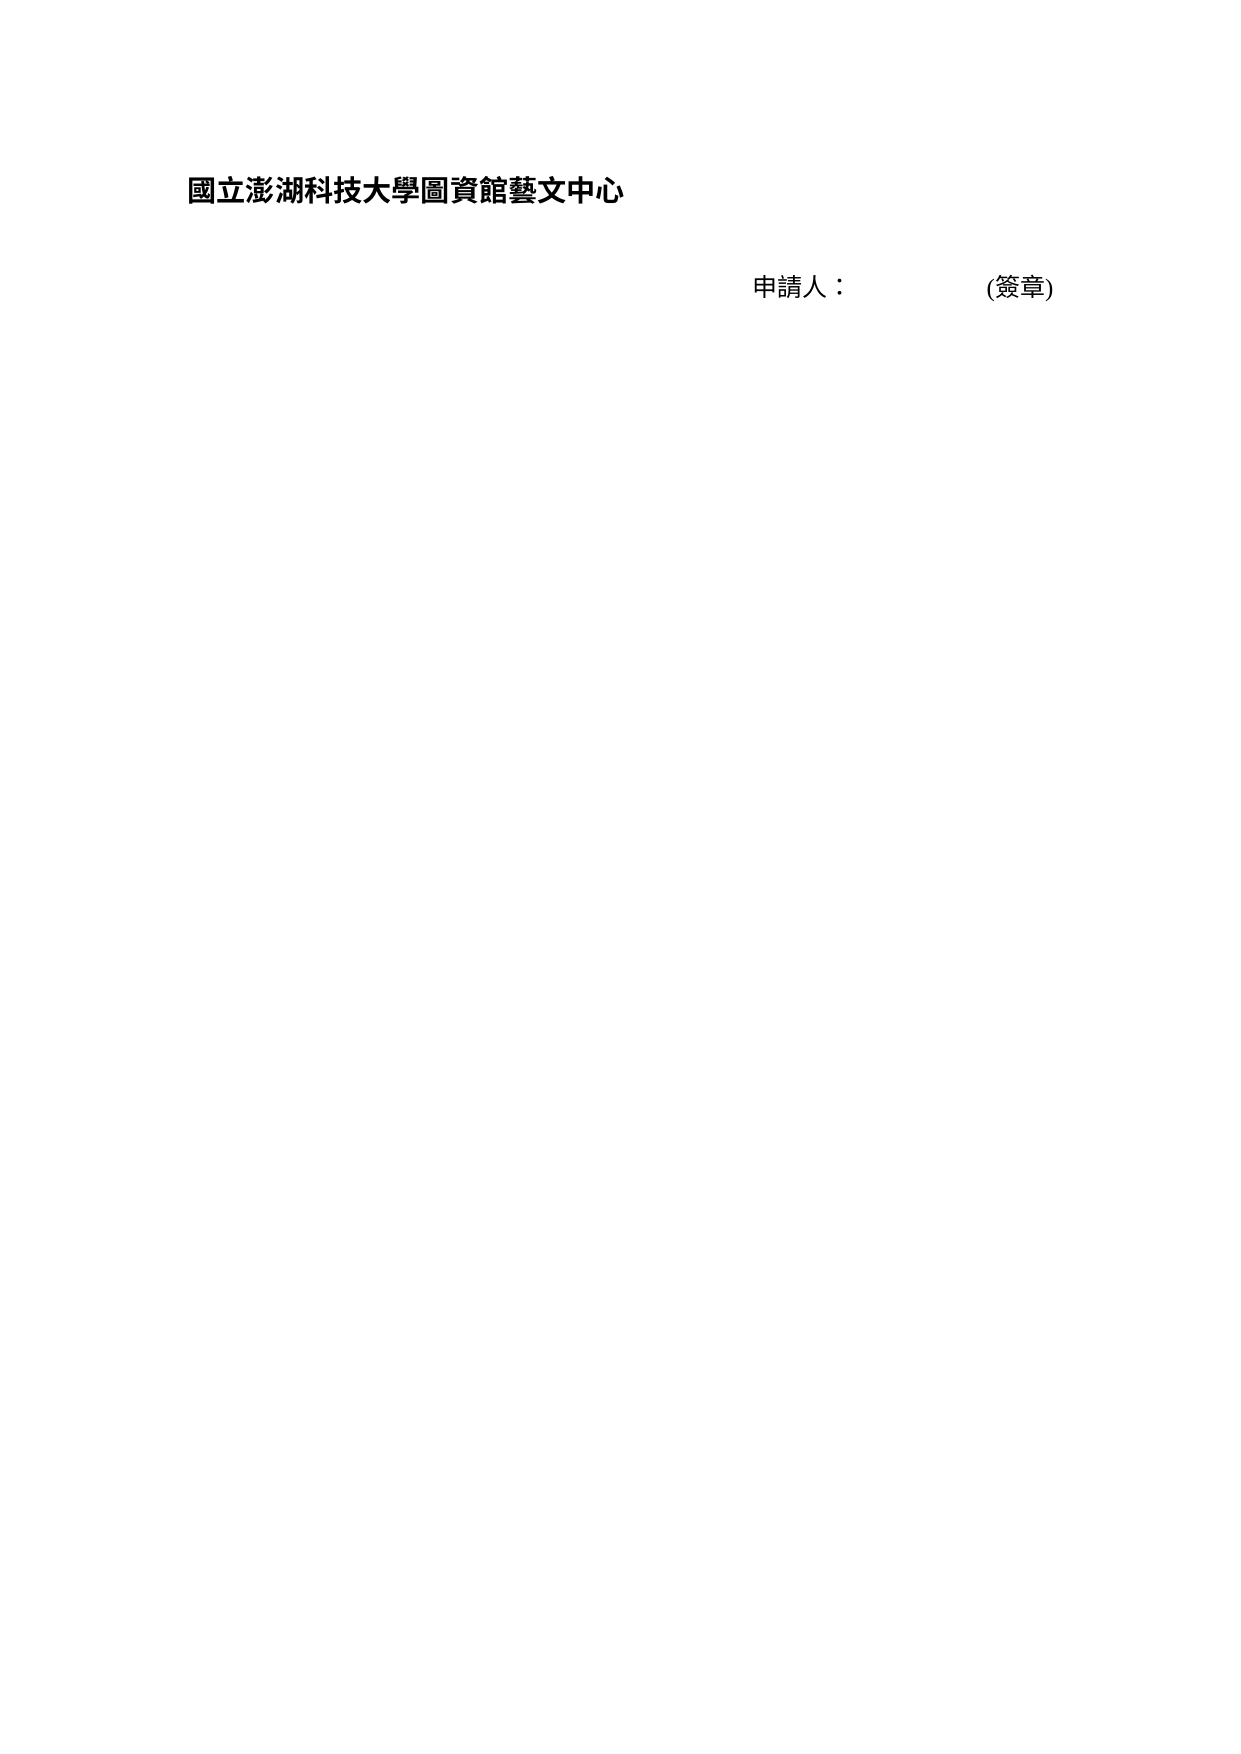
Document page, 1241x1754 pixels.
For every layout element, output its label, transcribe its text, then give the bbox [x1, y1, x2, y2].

text 國立澎湖科技大學圖資館藝文中心 [187, 151, 1053, 228]
text 申請人： (簽章) [187, 266, 1053, 304]
